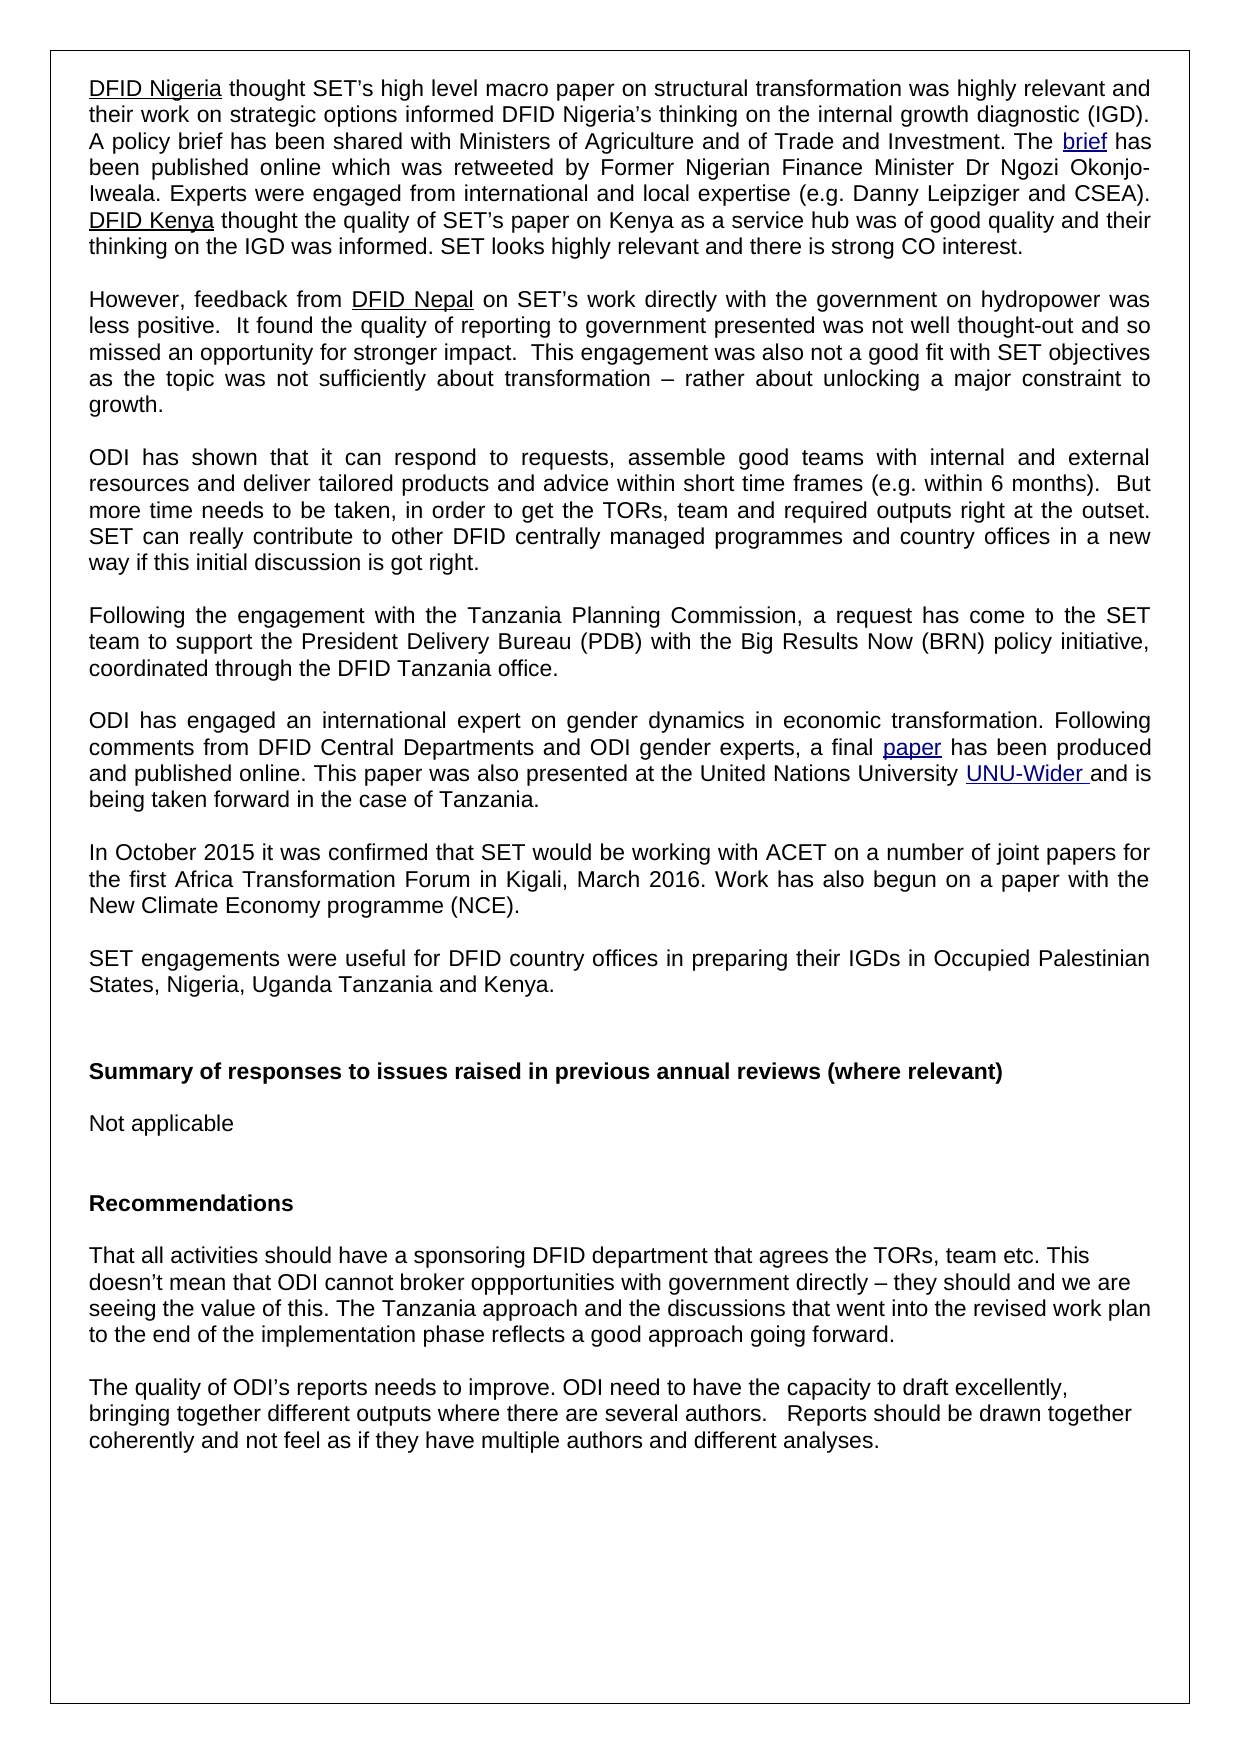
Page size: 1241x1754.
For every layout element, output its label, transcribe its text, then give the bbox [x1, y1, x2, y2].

text SET engagements were useful for DFID country offices in preparing their IGDs in Occupied Palestinian States, Nigeria, Uganda Tanzania and Kenya. [89, 944, 1152, 997]
text Summary of responses to issues raised in previous annual reviews (where relevant) [89, 1058, 1152, 1084]
text However, feedback from DFID Nepal on SET’s work directly with the government on hydropower was less positive. It found the quality of reporting to government presented was not well thought-out and so missed an opportunity for stronger impact. This engagement was also not a good fit with SET objectives as the topic was not sufficiently about transformation – rather about unlocking a major constraint to growth. [89, 286, 1152, 417]
text ODI has shown that it can respond to requests, assemble good teams with internal and external resources and deliver tailored products and advice within short time frames (e.g. within 6 months). But more time needs to be taken, in order to get the TORs, team and required outputs right at the outset. SET can really contribute to other DFID centrally managed programmes and country offices in a new way if this initial discussion is got right. [89, 444, 1152, 576]
text Recommendations [89, 1189, 1152, 1216]
text ODI has engaged an international expert on gender dynamics in economic transformation. Following comments from DFID Central Departments and ODI gender experts, a final paper has been produced and published online. This paper was also presented at the United Nations University UNU-Wider and is being taken forward in the case of Tanzania. [89, 707, 1152, 813]
text The quality of ODI’s reports needs to improve. ODI need to have the capacity to draft excellently, bringing together different outputs where there are several authors. Reports should be drawn together coherently and not feel as if they have multiple authors and different analyses. [89, 1374, 1152, 1453]
text In October 2015 it was confirmed that SET would be working with ACET on a number of joint papers for the first Africa Transformation Forum in Kigali, March 2016. Work has also begun on a paper with the New Climate Economy programme (NCE). [89, 839, 1152, 918]
text DFID Nigeria thought SET’s high level macro paper on structural transformation was highly relevant and their work on strategic options informed DFID Nigeria’s thinking on the internal growth diagnostic (IGD). A policy brief has been shared with Ministers of Agriculture and of Trade and Investment. The brief has been published online which was retweeted by Former Nigerian Finance Minister Dr Ngozi Okonjo-Iweala. Experts were engaged from international and local expertise (e.g. Danny Leipziger and CSEA). DFID Kenya thought the quality of SET’s paper on Kenya as a service hub was of good quality and their thinking on the IGD was informed. SET looks highly relevant and there is strong CO interest. [89, 75, 1152, 259]
text Following the engagement with the Tanzania Planning Commission, a request has come to the SET team to support the President Delivery Bureau (PDB) with the Big Results Now (BRN) policy initiative, coordinated through the DFID Tanzania office. [89, 602, 1152, 681]
text Not applicable [89, 1110, 1152, 1137]
text That all activities should have a sponsoring DFID department that agrees the TORs, team etc. This doesn’t mean that ODI cannot broker oppportunities with government directly – they should and we are seeing the value of this. The Tanzania approach and the discussions that went into the revised work plan to the end of the implementation phase reflects a good approach going forward. [89, 1242, 1152, 1348]
